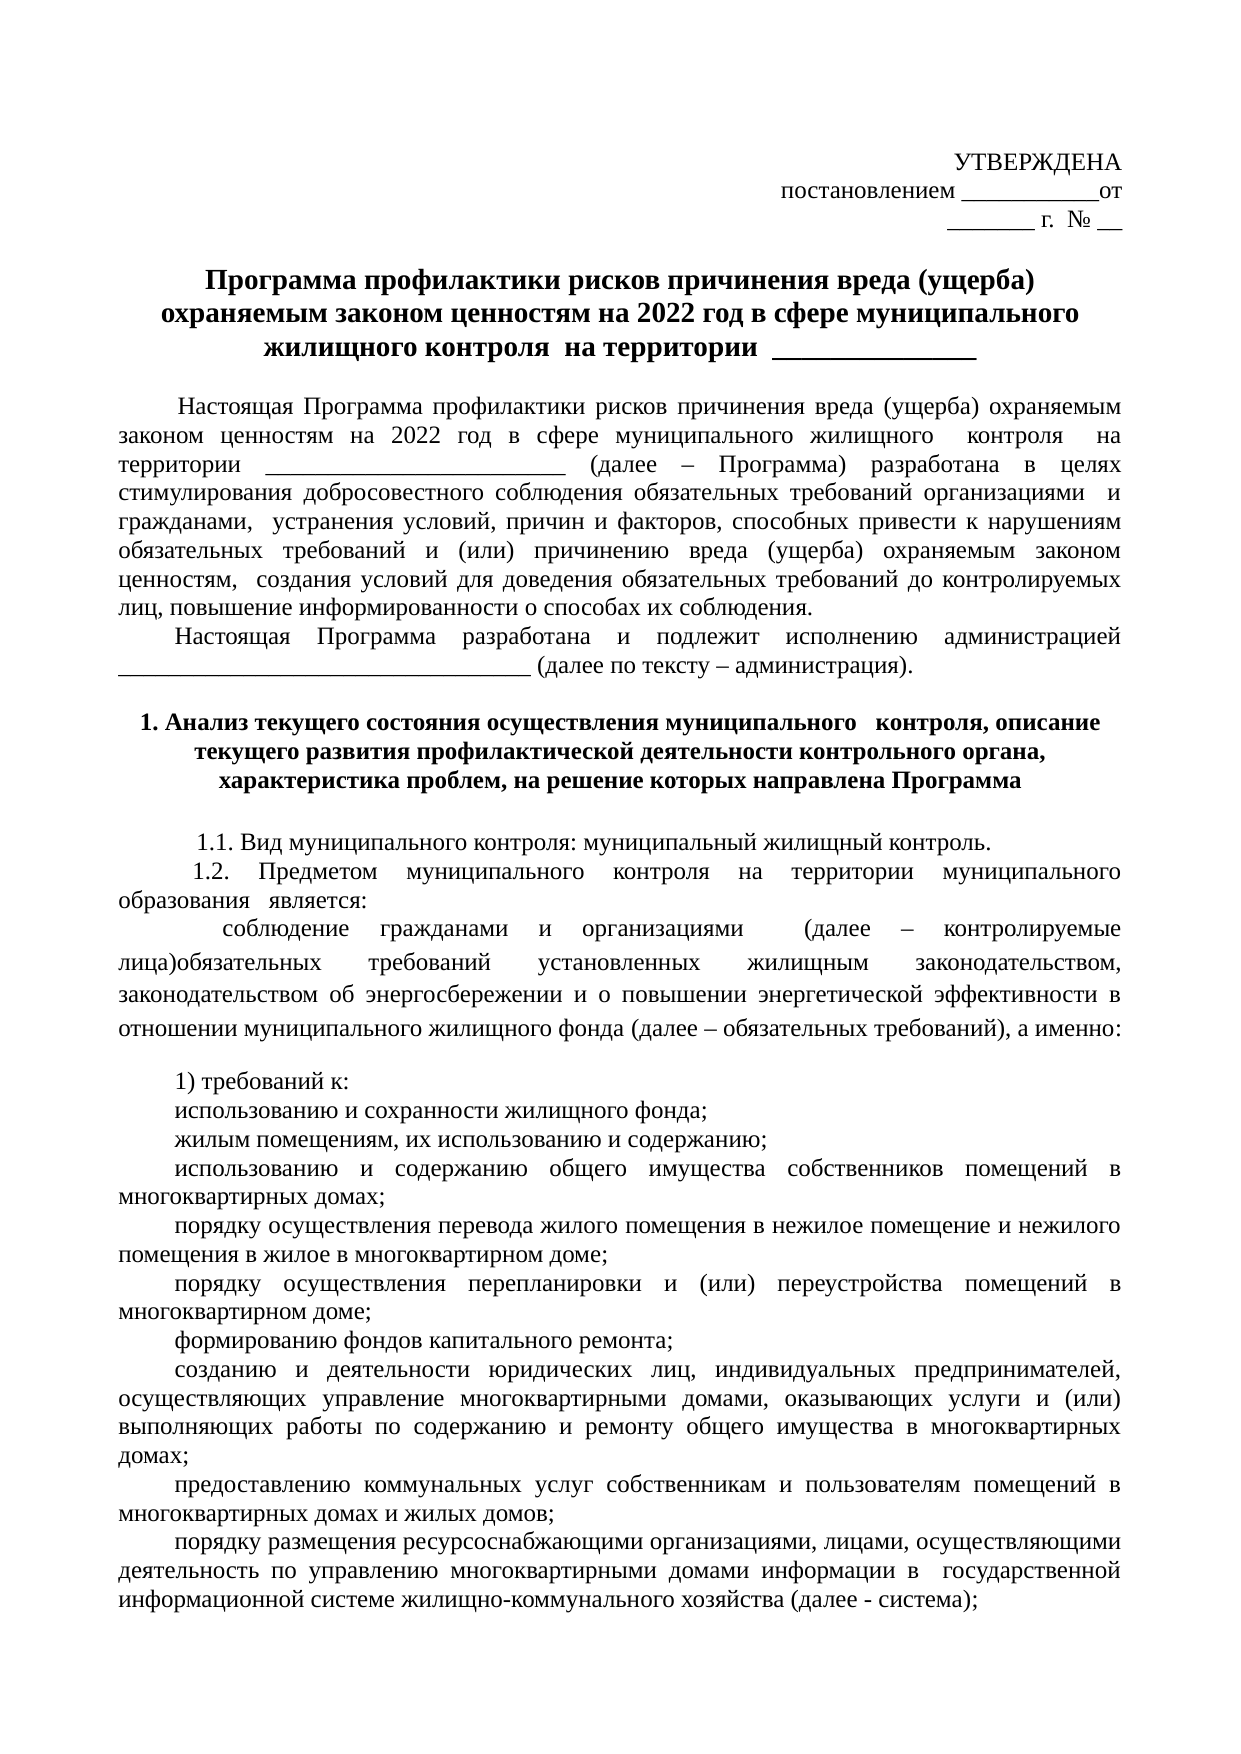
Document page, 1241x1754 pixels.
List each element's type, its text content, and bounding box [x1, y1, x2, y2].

text УТВЕРЖДЕНА [737, 147, 1122, 176]
text жилым помещениям, их использованию и содержанию; [118, 1124, 1122, 1153]
text соблюдение гражданами и организациями (далее – контролируемые лица)обязательных требований установленных жилищным законодательством, законодательством об энергосбережении и о повышении энергетической эффективности в отношении муниципального жилищного фонда (далее – обязательных требований), а именно: [118, 913, 1122, 1041]
text 1) требований к: [118, 1066, 1122, 1095]
text порядку размещения ресурсоснабжающими организациями, лицами, осуществляющими деятельность по управлению многоквартирными домами информации в государственной информационной системе жилищно-коммунального хозяйства (далее - система); [118, 1526, 1122, 1613]
text порядку осуществления перевода жилого помещения в нежилое помещение и нежилого помещения в жилое в многоквартирном доме; [118, 1210, 1122, 1268]
text использованию и сохранности жилищного фонда; [118, 1095, 1122, 1124]
text Настоящая Программа профилактики рисков причинения вреда (ущерба) охраняемым законом ценностям на 2022 год в сфере муниципального жилищного контроля на территории ________________________ (далее – Программа) разработана в целях стимулирования добросовестного соблюдения обязательных требований организациями и гражданами, устранения условий, причин и факторов, способных привести к нарушениям обязательных требований и (или) причинению вреда (ущерба) охраняемым законом ценностям, создания условий для доведения обязательных требований до контролируемых лиц, повышение информированности о способах их соблюдения. [118, 391, 1122, 621]
text Настоящая Программа разработана и подлежит исполнению администрацией _________________________________ (далее по тексту – администрация). [118, 621, 1122, 679]
text порядку осуществления перепланировки и (или) переустройства помещений в многоквартирном доме; [118, 1268, 1122, 1325]
text 1. Анализ текущего состояния осуществления муниципального контроля, описание текущего развития профилактической деятельности контрольного органа, характеристика проблем, на решение которых направлена Программа [118, 707, 1122, 794]
text Программа профилактики рисков причинения вреда (ущерба) охраняемым законом ценностям на 2022 год в сфере муниципального жилищного контроля на территории ______________ [118, 262, 1122, 362]
text 1.1. Вид муниципального контроля: муниципальный жилищный контроль. [118, 827, 1122, 856]
text 1.2. Предметом муниципального контроля на территории муниципального образования является: [118, 856, 1122, 913]
text постановлением ___________от _______ г. № __ [737, 176, 1122, 233]
text предоставлению коммунальных услуг собственникам и пользователям помещений в многоквартирных домах и жилых домов; [118, 1469, 1122, 1526]
text использованию и содержанию общего имущества собственников помещений в многоквартирных домах; [118, 1153, 1122, 1210]
text созданию и деятельности юридических лиц, индивидуальных предпринимателей, осуществляющих управление многоквартирными домами, оказывающих услуги и (или) выполняющих работы по содержанию и ремонту общего имущества в многоквартирных домах; [118, 1354, 1122, 1469]
text формированию фондов капитального ремонта; [118, 1325, 1122, 1354]
